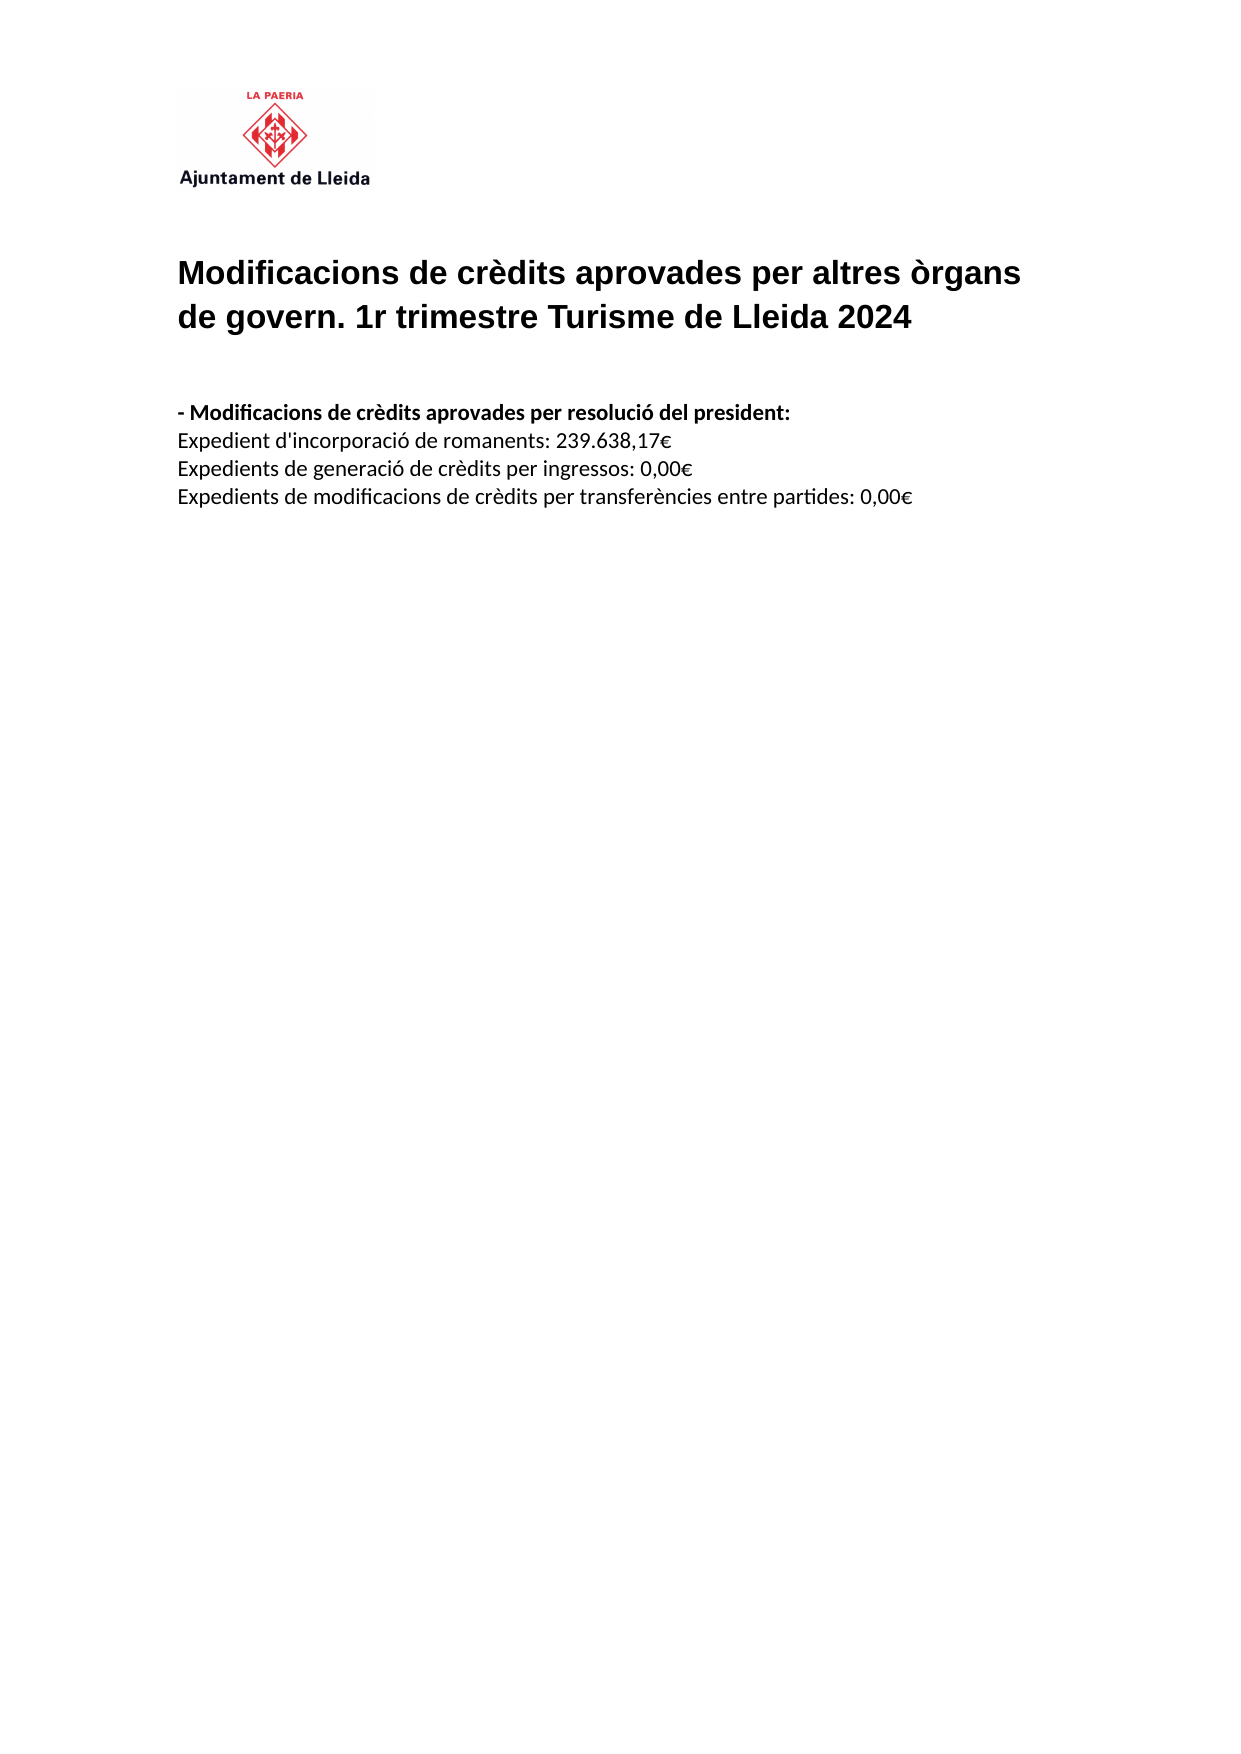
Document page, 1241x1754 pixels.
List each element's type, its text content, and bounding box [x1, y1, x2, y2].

text Expedients de generació de crèdits per ingressos: 0,00€ [177, 454, 1063, 482]
text Expedients de modificacions de crèdits per transferències entre partides: 0,00€ [177, 482, 1063, 510]
text Expedient d'incorporació de romanents: 239.638,17€ [177, 426, 1063, 454]
text - Modificacions de crèdits aprovades per resolució del president: [177, 398, 1063, 426]
subtitle Modificacions de crèdits aprovades per altres òrgans de govern. 1r trimestre Turisme de Lleida 2024 [177, 253, 1063, 335]
